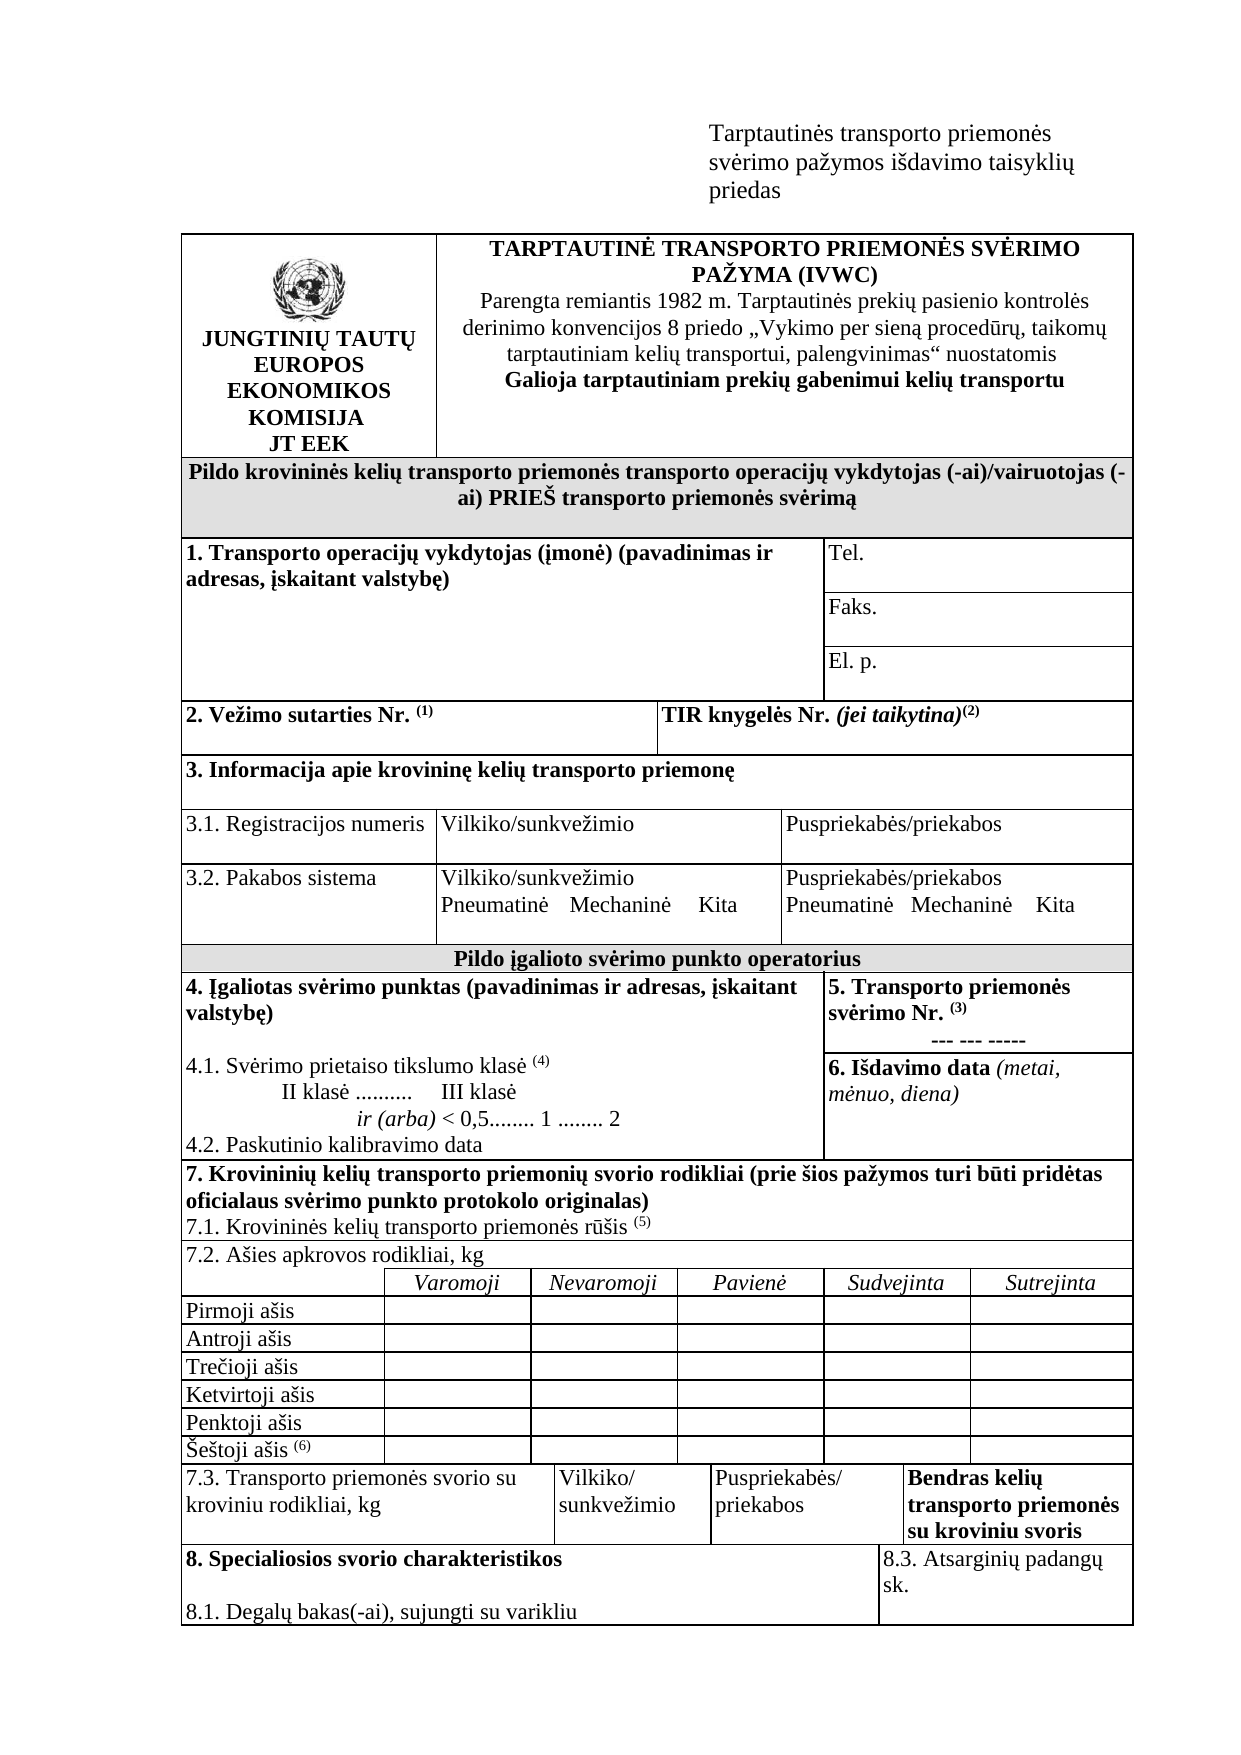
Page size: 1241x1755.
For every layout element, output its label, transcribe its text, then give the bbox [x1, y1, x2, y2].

table_cell Tel. [825, 539, 1132, 591]
table_cell [825, 1325, 970, 1351]
table_cell [971, 1353, 1132, 1379]
table_cell Mechaninė [906, 891, 1031, 943]
table_cell Antroji ašis [182, 1325, 384, 1351]
table_cell [532, 1381, 677, 1407]
table_cell [182, 1268, 384, 1295]
table_cell [971, 1409, 1132, 1435]
table_cell [825, 1409, 970, 1435]
table_header TARPTAUTINĖ TRANSPORTO PRIEMONĖS SVĖRIMO PAŽYMA (IVWC) Parengta remiantis 1982 m. Tarptautinės prekių pasienio kontrolės derinimo konvencijos 8 priedo „Vykimo per sieną procedūrų, taikomų tarptautiniam kelių transportui, palengvinimas“ nuostatomis Galioja tarptautiniam prekių gabenimui kelių transportu [437, 235, 1132, 457]
table_cell [678, 1325, 823, 1351]
table_cell Šeštoji ašis (6) [182, 1437, 384, 1463]
table_cell Pneumatinė [437, 891, 565, 943]
table_cell Penktoji ašis [182, 1409, 384, 1435]
table_cell Sutrejinta [971, 1269, 1132, 1295]
table_cell El. p. [825, 647, 1132, 700]
table_cell [678, 1297, 823, 1323]
table_cell 5. Transporto priemonės svėrimo Nr. (3) --- --- ----- [825, 973, 1132, 1052]
table_cell Bendras kelių transporto priemonės su kroviniu svoris [904, 1465, 1132, 1543]
table_cell Kita [694, 891, 781, 943]
table_cell [532, 1297, 677, 1323]
table_cell Pildo krovininės kelių transporto priemonės transporto operacijų vykdytojas (-ai)/vairuotojas (-ai) PRIEŠ transporto priemonės svėrimą [182, 458, 1132, 537]
table_cell [385, 1437, 530, 1463]
table_cell Faks. [825, 593, 1132, 646]
table_cell 7.3. Transporto priemonės svorio su kroviniu rodikliai, kg [182, 1465, 554, 1543]
table_cell Kita [1031, 891, 1132, 943]
table_cell 7. Krovininių kelių transporto priemonių svorio rodikliai (prie šios pažymos turi būti pridėtas oficialaus svėrimo punkto protokolo originalas) 7.1. Krovininės kelių transporto priemonės rūšis (5) [182, 1161, 1132, 1239]
table_cell Vilkiko/sunkvežimio [437, 865, 781, 891]
table_cell 6. Išdavimo data (metai, mėnuo, diena) [825, 1054, 1132, 1159]
table_cell Pneumatinė [782, 891, 906, 943]
table_cell Sudvejinta [825, 1269, 970, 1295]
table_cell Ketvirtoji ašis [182, 1381, 384, 1407]
table_cell Pavienė [678, 1269, 823, 1295]
table_cell 7.2. Ašies apkrovos rodikliai, kg [182, 1241, 1132, 1267]
table_cell [532, 1409, 677, 1435]
table_cell [971, 1381, 1132, 1407]
table_header (ženklas) JUNGTINIŲ TAUTŲ EUROPOS EKONOMIKOS KOMISIJA JT EEK [182, 235, 436, 457]
table_cell [385, 1381, 530, 1407]
table_cell [385, 1297, 530, 1323]
table_cell [385, 1353, 530, 1379]
table_cell 4. Įgaliotas svėrimo punktas (pavadinimas ir adresas, įskaitant valstybę) 4.1. Svėrimo prietaiso tikslumo klasė (4) II klasė .......... III klasė ir (arba) < 0,5........ 1 ........ 2 4.2. Paskutinio kalibravimo data [182, 973, 823, 1159]
table_cell 2. Vežimo sutarties Nr. (1) [182, 702, 657, 754]
table_cell Puspriekabės/priekabos [782, 810, 1132, 863]
table_cell TIR knygelės Nr. (jei taikytina)(2) [658, 702, 1132, 754]
table_cell 3.2. Pakabos sistema [182, 865, 436, 891]
table_cell 8. Specialiosios svorio charakteristikos 8.1. Degalų bakas(-ai), sujungti su varikliu [182, 1545, 878, 1624]
table_cell [825, 1353, 970, 1379]
table_cell Varomoji [385, 1269, 530, 1295]
table_cell [825, 1437, 970, 1463]
table_cell [385, 1409, 530, 1435]
table_cell [678, 1353, 823, 1379]
table_cell Trečioji ašis [182, 1353, 384, 1379]
table_cell 8.3. Atsarginių padangų sk. [880, 1545, 1132, 1624]
table_cell [678, 1437, 823, 1463]
table_cell [825, 1381, 970, 1407]
table_cell [182, 891, 436, 943]
table_cell Puspriekabės/ priekabos [712, 1465, 903, 1543]
table_cell Nevaromoji [532, 1269, 677, 1295]
table_cell Vilkiko/ sunkvežimio [555, 1465, 710, 1543]
table_cell Pirmoji ašis [182, 1297, 384, 1323]
table_cell [532, 1325, 677, 1351]
table_cell [385, 1325, 530, 1351]
table_cell [678, 1381, 823, 1407]
table_cell 3. Informacija apie krovininę kelių transporto priemonę [182, 756, 1132, 808]
text priedas [177, 176, 1122, 204]
table_cell [532, 1353, 677, 1379]
table_cell 1. Transporto operacijų vykdytojas (įmonė) (pavadinimas ir adresas, įskaitant valstybę) [182, 539, 823, 700]
table_cell [532, 1437, 677, 1463]
table_cell [971, 1297, 1132, 1323]
text svėrimo pažymos išdavimo taisyklių [177, 147, 1122, 176]
table_cell [971, 1325, 1132, 1351]
table_cell Pildo įgalioto svėrimo punkto operatorius [182, 945, 1132, 971]
text Tarptautinės transporto priemonės [177, 118, 1122, 147]
table_cell Vilkiko/sunkvežimio [437, 810, 781, 863]
table_cell [825, 1297, 970, 1323]
table_cell Mechaninė [565, 891, 694, 943]
table_cell [678, 1409, 823, 1435]
table_cell Puspriekabės/priekabos [782, 865, 1132, 891]
table_cell 3.1. Registracijos numeris [182, 810, 436, 863]
table_cell [971, 1437, 1132, 1463]
